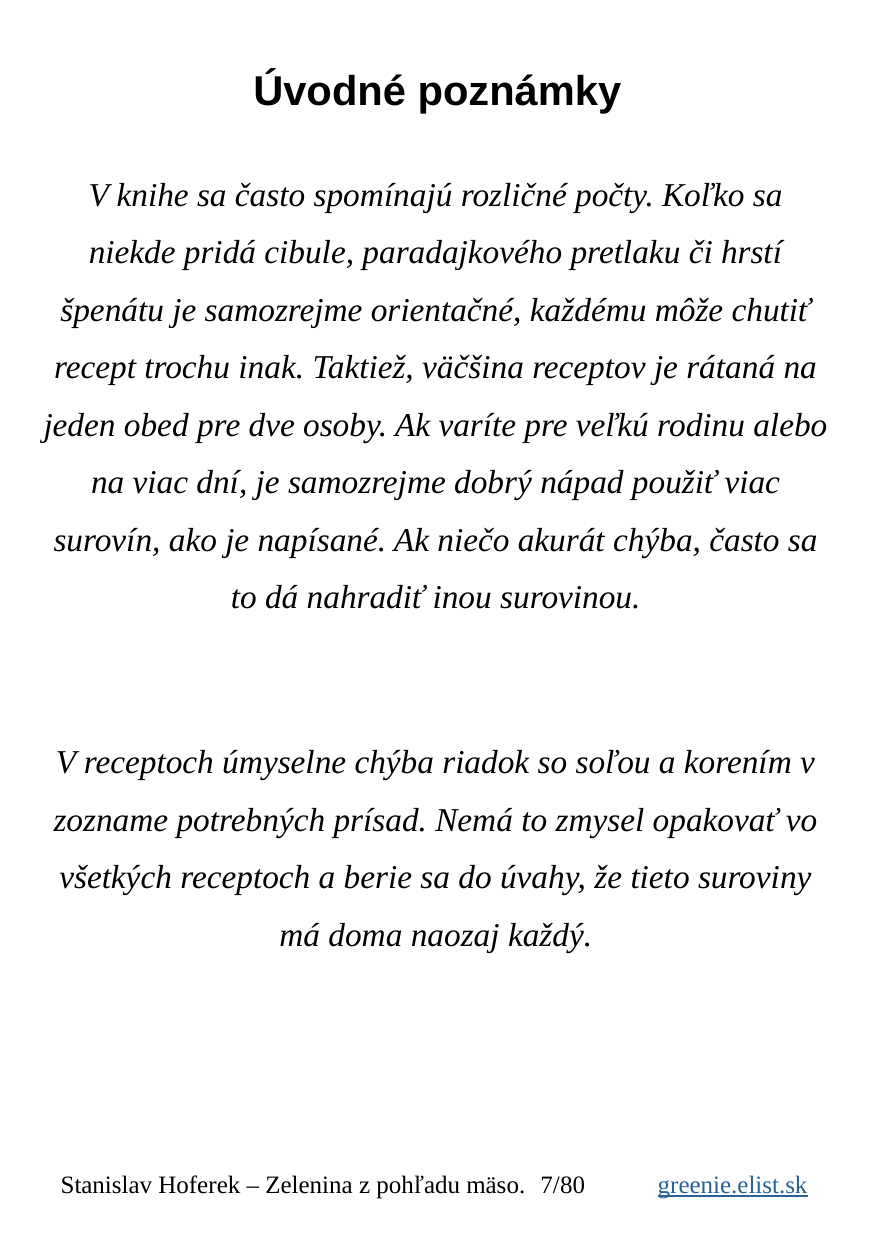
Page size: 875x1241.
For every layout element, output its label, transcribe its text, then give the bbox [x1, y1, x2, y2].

subtitle Úvodné poznámky [41, 66, 833, 114]
text V knihe sa často spomínajú rozličné počty. Koľko sa niekde pridá cibule, paradajkového pretlaku či hrstí špenátu je samozrejme orientačné, každému môže chutiť recept trochu inak. Taktiež, väčšina receptov je rátaná na jeden obed pre dve osoby. Ak varíte pre veľkú rodinu alebo na viac dní, je samozrejme dobrý nápad použiť viac surovín, ako je napísané. Ak niečo akurát chýba, často sa to dá nahradiť inou surovinou. [41, 175, 833, 616]
text V receptoch úmyselne chýba riadok so soľou a korením v zozname potrebných prísad. Nemá to zmysel opakovať vo všetkých receptoch a berie sa do úvahy, že tieto suroviny má doma naozaj každý. [41, 743, 833, 954]
